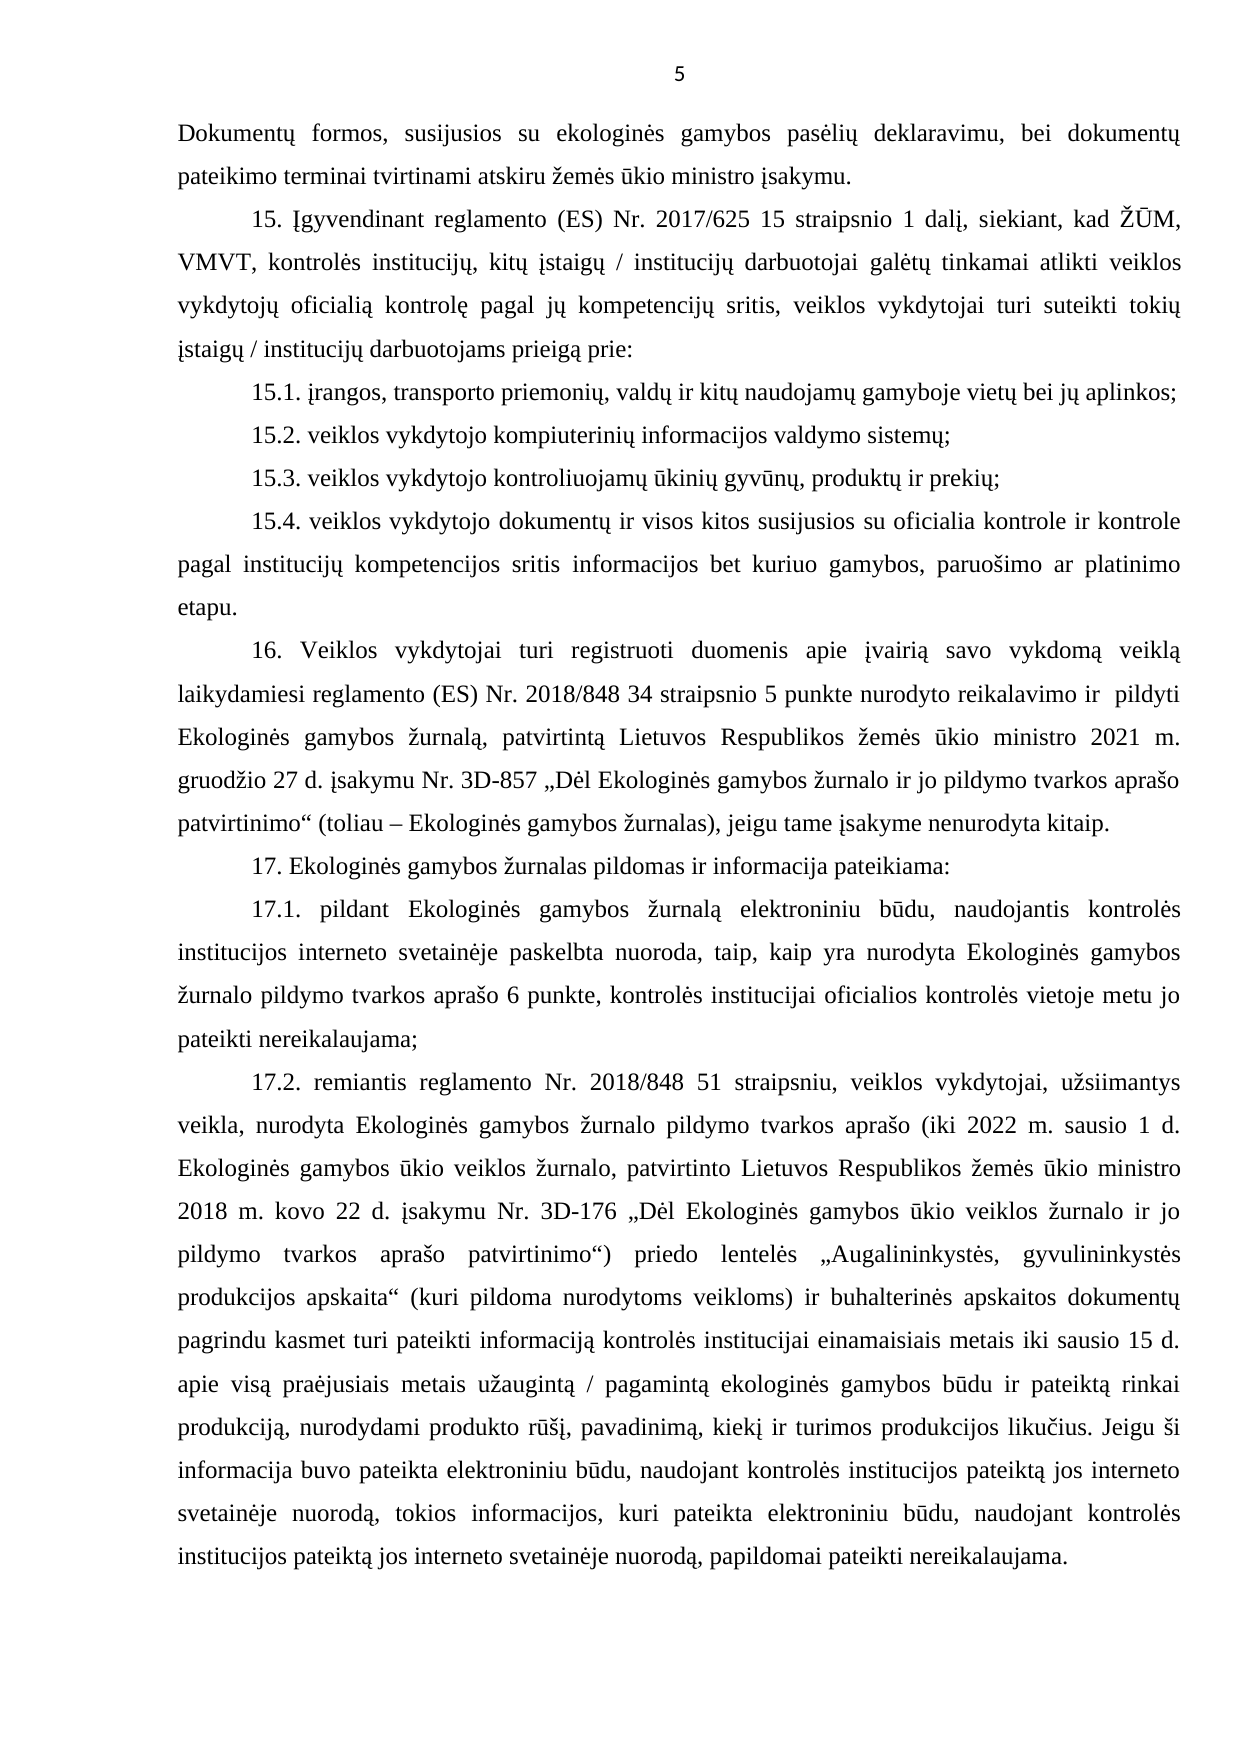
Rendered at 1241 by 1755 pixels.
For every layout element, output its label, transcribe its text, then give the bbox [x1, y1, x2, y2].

text 17. Ekologinės gamybos žurnalas pildomas ir informacija pateikiama: [177, 851, 1181, 880]
text Dokumentų formos, susijusios su ekologinės gamybos pasėlių deklaravimu, bei dokumentų pateikimo terminai tvirtinami atskiru žemės ūkio ministro įsakymu. [177, 118, 1181, 190]
text 17.1. pildant Ekologinės gamybos žurnalą elektroniniu būdu, naudojantis kontrolės institucijos interneto svetainėje paskelbta nuoroda, taip, kaip yra nurodyta Ekologinės gamybos žurnalo pildymo tvarkos aprašo 6 punkte, kontrolės institucijai oficialios kontrolės vietoje metu jo pateikti nereikalaujama; [177, 894, 1181, 1052]
text 15.1. įrangos, transporto priemonių, valdų ir kitų naudojamų gamyboje vietų bei jų aplinkos; [177, 377, 1181, 406]
text 15.4. veiklos vykdytojo dokumentų ir visos kitos susijusios su oficialia kontrole ir kontrole pagal institucijų kompetencijos sritis informacijos bet kuriuo gamybos, paruošimo ar platinimo etapu. [177, 506, 1181, 621]
text 16. Veiklos vykdytojai turi registruoti duomenis apie įvairią savo vykdomą veiklą laikydamiesi reglamento (ES) Nr. 2018/848 34 straipsnio 5 punkte nurodyto reikalavimo ir pildyti Ekologinės gamybos žurnalą, patvirtintą Lietuvos Respublikos žemės ūkio ministro 2021 m. gruodžio 27 d. įsakymu Nr. 3D-857 „Dėl Ekologinės gamybos žurnalo ir jo pildymo tvarkos aprašo patvirtinimo“ (toliau – Ekologinės gamybos žurnalas), jeigu tame įsakyme nenurodyta kitaip. [177, 636, 1181, 837]
text 15. Įgyvendinant reglamento (ES) Nr. 2017/625 15 straipsnio 1 dalį, siekiant, kad ŽŪM, VMVT, kontrolės institucijų, kitų įstaigų / institucijų darbuotojai galėtų tinkamai atlikti veiklos vykdytojų oficialią kontrolę pagal jų kompetencijų sritis, veiklos vykdytojai turi suteikti tokių įstaigų / institucijų darbuotojams prieigą prie: [177, 204, 1181, 362]
text 15.3. veiklos vykdytojo kontroliuojamų ūkinių gyvūnų, produktų ir prekių; [177, 463, 1181, 492]
text 15.2. veiklos vykdytojo kompiuterinių informacijos valdymo sistemų; [177, 420, 1181, 449]
text 17.2. remiantis reglamento Nr. 2018/848 51 straipsniu, veiklos vykdytojai, užsiimantys veikla, nurodyta Ekologinės gamybos žurnalo pildymo tvarkos aprašo (iki 2022 m. sausio 1 d. Ekologinės gamybos ūkio veiklos žurnalo, patvirtinto Lietuvos Respublikos žemės ūkio ministro 2018 m. kovo 22 d. įsakymu Nr. 3D-176 „Dėl Ekologinės gamybos ūkio veiklos žurnalo ir jo pildymo tvarkos aprašo patvirtinimo“) priedo lentelės „Augalininkystės, gyvulininkystės produkcijos apskaita“ (kuri pildoma nurodytoms veikloms) ir buhalterinės apskaitos dokumentų pagrindu kasmet turi pateikti informaciją kontrolės institucijai einamaisiais metais iki sausio 15 d. apie visą praėjusiais metais užaugintą / pagamintą ekologinės gamybos būdu ir pateiktą rinkai produkciją, nurodydami produkto rūšį, pavadinimą, kiekį ir turimos produkcijos likučius. Jeigu ši informacija buvo pateikta elektroniniu būdu, naudojant kontrolės institucijos pateiktą jos interneto svetainėje nuorodą, tokios informacijos, kuri pateikta elektroniniu būdu, naudojant kontrolės institucijos pateiktą jos interneto svetainėje nuorodą, papildomai pateikti nereikalaujama. [177, 1067, 1181, 1570]
